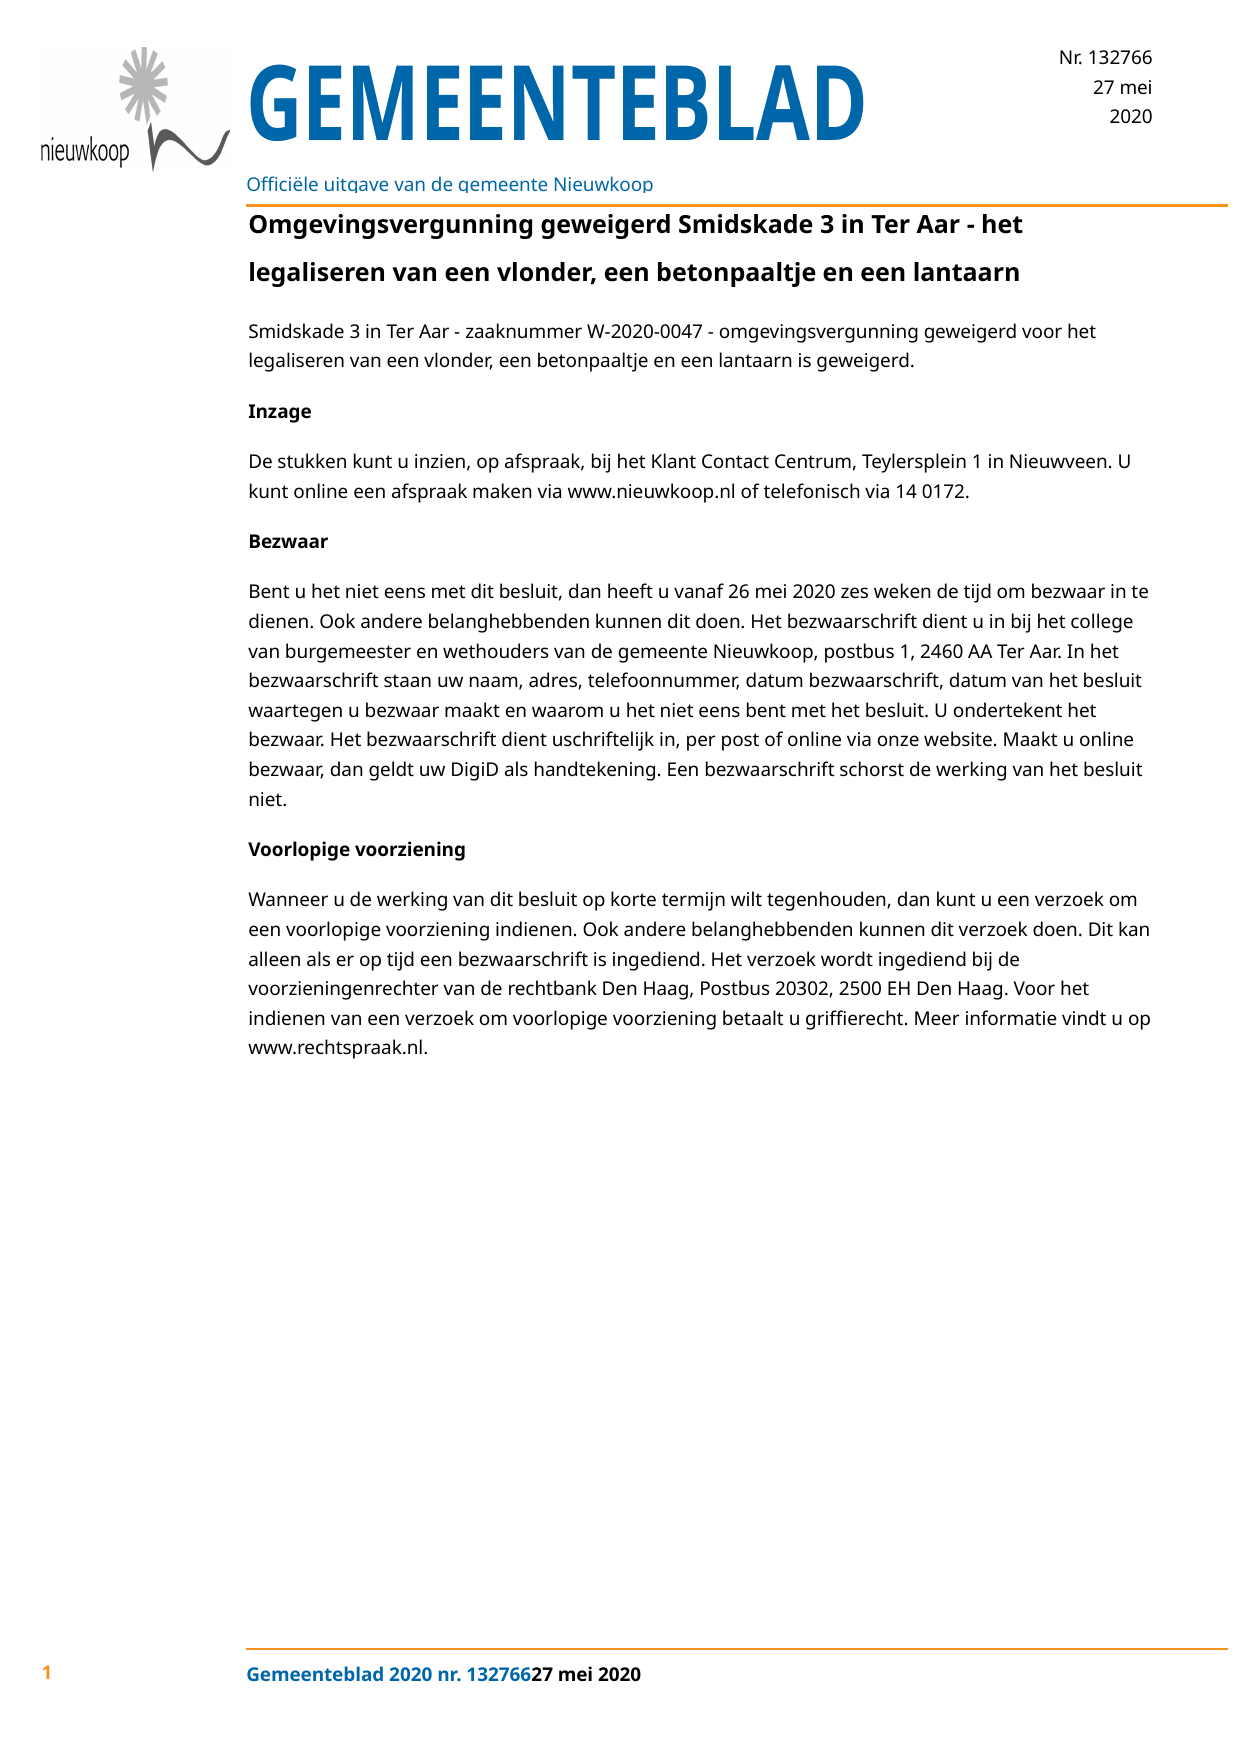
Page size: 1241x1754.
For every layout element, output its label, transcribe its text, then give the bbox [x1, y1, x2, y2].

text Wanneer u de werking van dit besluit op korte termijn wilt tegenhouden, dan kunt u een verzoek om een voorlopige voorziening indienen. Ook andere belanghebbenden kunnen dit verzoek doen. Dit kan alleen als er op tijd een bezwaarschrift is ingediend. Het verzoek wordt ingediend bij de voorzieningenrechter van de rechtbank Den Haag, Postbus 20302, 2500 EH Den Haag. Voor het indienen van een verzoek om voorlopige voorziening betaalt u griffierecht. Meer informatie vindt u op www.rechtspraak.nl. [248, 887, 1152, 1060]
text Omgevingsvergunning geweigerd Smidskade 3 in Ter Aar - het legaliseren van een vlonder, een betonpaaltje en een lantaarn [248, 207, 1152, 288]
picture [41, 47, 231, 172]
text Inzage [248, 398, 1152, 424]
text Bent u het niet eens met dit besluit, dan heeft u vanaf 26 mei 2020 zes weken de tijd om bezwaar in te dienen. Ook andere belanghebbenden kunnen dit doen. Het bezwaarschrift dient u in bij het college van burgemeester en wethouders van de gemeente Nieuwkoop, postbus 1, 2460 AA Ter Aar. In het bezwaarschrift staan uw naam, adres, telefoonnummer, datum bezwaarschrift, datum van het besluit waartegen u bezwaar maakt en waarom u het niet eens bent met het besluit. U ondertekent het bezwaar. Het bezwaarschrift dient uschriftelijk in, per post of online via onze website. Maakt u online bezwaar, dan geldt uw DigiD als handtekening. Een bezwaarschrift schorst de werking van het besluit niet. [248, 579, 1152, 812]
text Bezwaar [248, 528, 1152, 554]
text Smidskade 3 in Ter Aar - zaaknummer W-2020-0047 - omgevingsvergunning geweigerd voor het legaliseren van een vlonder, een betonpaaltje en een lantaarn is geweigerd. [248, 318, 1152, 373]
text Voorlopige voorziening [248, 836, 1152, 862]
text De stukken kunt u inzien, op afspraak, bij het Klant Contact Centrum, Teylersplein 1 in Nieuwveen. U kunt online een afspraak maken via www.nieuwkoop.nl of telefonisch via 14 0172. [248, 448, 1152, 504]
